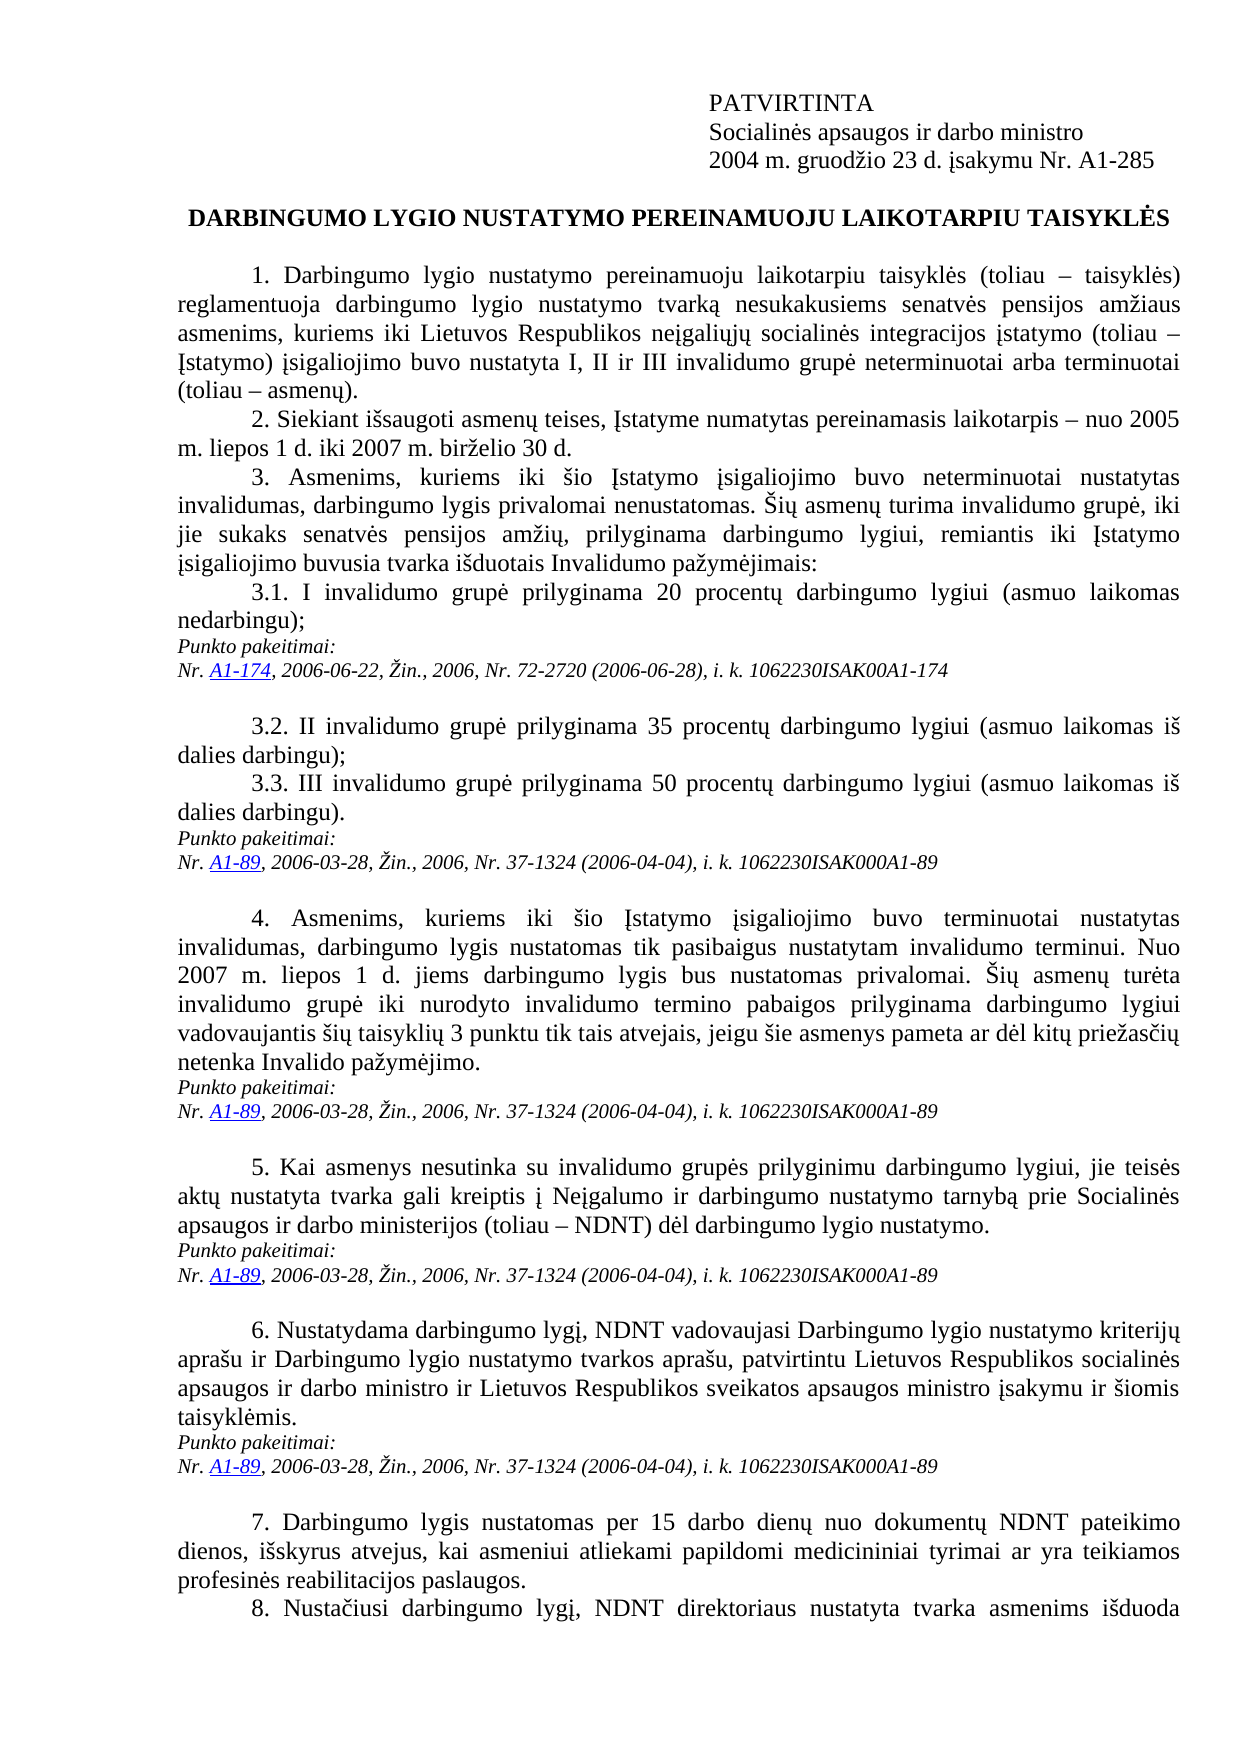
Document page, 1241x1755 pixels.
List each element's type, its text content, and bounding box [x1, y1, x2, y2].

text Nr. A1-89, 2006-03-28, Žin., 2006, Nr. 37-1324 (2006-04-04), i. k. 1062230ISAK000A1-89 [177, 1454, 1181, 1478]
text Nr. A1-89, 2006-03-28, Žin., 2006, Nr. 37-1324 (2006-04-04), i. k. 1062230ISAK000A1-89 [177, 1099, 1181, 1123]
text Socialinės apsaugos ir darbo ministro [177, 117, 1181, 145]
text Punkto pakeitimai: [177, 1075, 1181, 1099]
text Punkto pakeitimai: [177, 826, 1181, 850]
text DARBINGUMO LYGIO NUSTATYMO PEREINAMUOJU LAIKOTARPIU TAISYKLĖS [177, 203, 1181, 232]
text Nr. A1-89, 2006-03-28, Žin., 2006, Nr. 37-1324 (2006-04-04), i. k. 1062230ISAK000A1-89 [177, 850, 1181, 874]
text 2. Siekiant išsaugoti asmenų teises, Įstatyme numatytas pereinamasis laikotarpis – nuo 2005 m. liepos 1 d. iki 2007 m. birželio 30 d. [177, 404, 1181, 462]
text 3.2. II invalidumo grupė prilyginama 35 procentų darbingumo lygiui (asmuo laikomas iš dalies darbingu); [177, 711, 1181, 768]
text Nr. A1-89, 2006-03-28, Žin., 2006, Nr. 37-1324 (2006-04-04), i. k. 1062230ISAK000A1-89 [177, 1262, 1181, 1287]
text 5. Kai asmenys nesutinka su invalidumo grupės prilyginimu darbingumo lygiui, jie teisės aktų nustatyta tvarka gali kreiptis į Neįgalumo ir darbingumo nustatymo tarnybą prie Socialinės apsaugos ir darbo ministerijos (toliau – NDNT) dėl darbingumo lygio nustatymo. [177, 1152, 1181, 1238]
text 7. Darbingumo lygis nustatomas per 15 darbo dienų nuo dokumentų NDNT pateikimo dienos, išskyrus atvejus, kai asmeniui atliekami papildomi medicininiai tyrimai ar yra teikiamos profesinės reabilitacijos paslaugos. [177, 1507, 1181, 1593]
text 6. Nustatydama darbingumo lygį, NDNT vadovaujasi Darbingumo lygio nustatymo kriterijų aprašu ir Darbingumo lygio nustatymo tvarkos aprašu, patvirtintu Lietuvos Respublikos socialinės apsaugos ir darbo ministro ir Lietuvos Respublikos sveikatos apsaugos ministro įsakymu ir šiomis taisyklėmis. [177, 1315, 1181, 1430]
text 2004 m. gruodžio 23 d. įsakymu Nr. A1-285 [177, 145, 1181, 174]
text 3.3. III invalidumo grupė prilyginama 50 procentų darbingumo lygiui (asmuo laikomas iš dalies darbingu). [177, 768, 1181, 826]
text Punkto pakeitimai: [177, 634, 1181, 658]
text 8. Nustačiusi darbingumo lygį, NDNT direktoriaus nustatyta tvarka asmenims išduoda [177, 1593, 1181, 1622]
text Nr. A1-174, 2006-06-22, Žin., 2006, Nr. 72-2720 (2006-06-28), i. k. 1062230ISAK00A1-174 [177, 658, 1181, 682]
text PATVIRTINTA [177, 88, 1181, 117]
text Punkto pakeitimai: [177, 1238, 1181, 1262]
text 1. Darbingumo lygio nustatymo pereinamuoju laikotarpiu taisyklės (toliau – taisyklės) reglamentuoja darbingumo lygio nustatymo tvarką nesukakusiems senatvės pensijos amžiaus asmenims, kuriems iki Lietuvos Respublikos neįgaliųjų socialinės integracijos įstatymo (toliau – Įstatymo) įsigaliojimo buvo nustatyta I, II ir III invalidumo grupė neterminuotai arba terminuotai (toliau – asmenų). [177, 260, 1181, 404]
text 3.1. I invalidumo grupė prilyginama 20 procentų darbingumo lygiui (asmuo laikomas nedarbingu); [177, 577, 1181, 634]
text 3. Asmenims, kuriems iki šio Įstatymo įsigaliojimo buvo neterminuotai nustatytas invalidumas, darbingumo lygis privalomai nenustatomas. Šių asmenų turima invalidumo grupė, iki jie sukaks senatvės pensijos amžių, prilyginama darbingumo lygiui, remiantis iki Įstatymo įsigaliojimo buvusia tvarka išduotais Invalidumo pažymėjimais: [177, 462, 1181, 577]
text Punkto pakeitimai: [177, 1430, 1181, 1454]
text 4. Asmenims, kuriems iki šio Įstatymo įsigaliojimo buvo terminuotai nustatytas invalidumas, darbingumo lygis nustatomas tik pasibaigus nustatytam invalidumo terminui. Nuo 2007 m. liepos 1 d. jiems darbingumo lygis bus nustatomas privalomai. Šių asmenų turėta invalidumo grupė iki nurodyto invalidumo termino pabaigos prilyginama darbingumo lygiui vadovaujantis šių taisyklių 3 punktu tik tais atvejais, jeigu šie asmenys pameta ar dėl kitų priežasčių netenka Invalido pažymėjimo. [177, 903, 1181, 1075]
